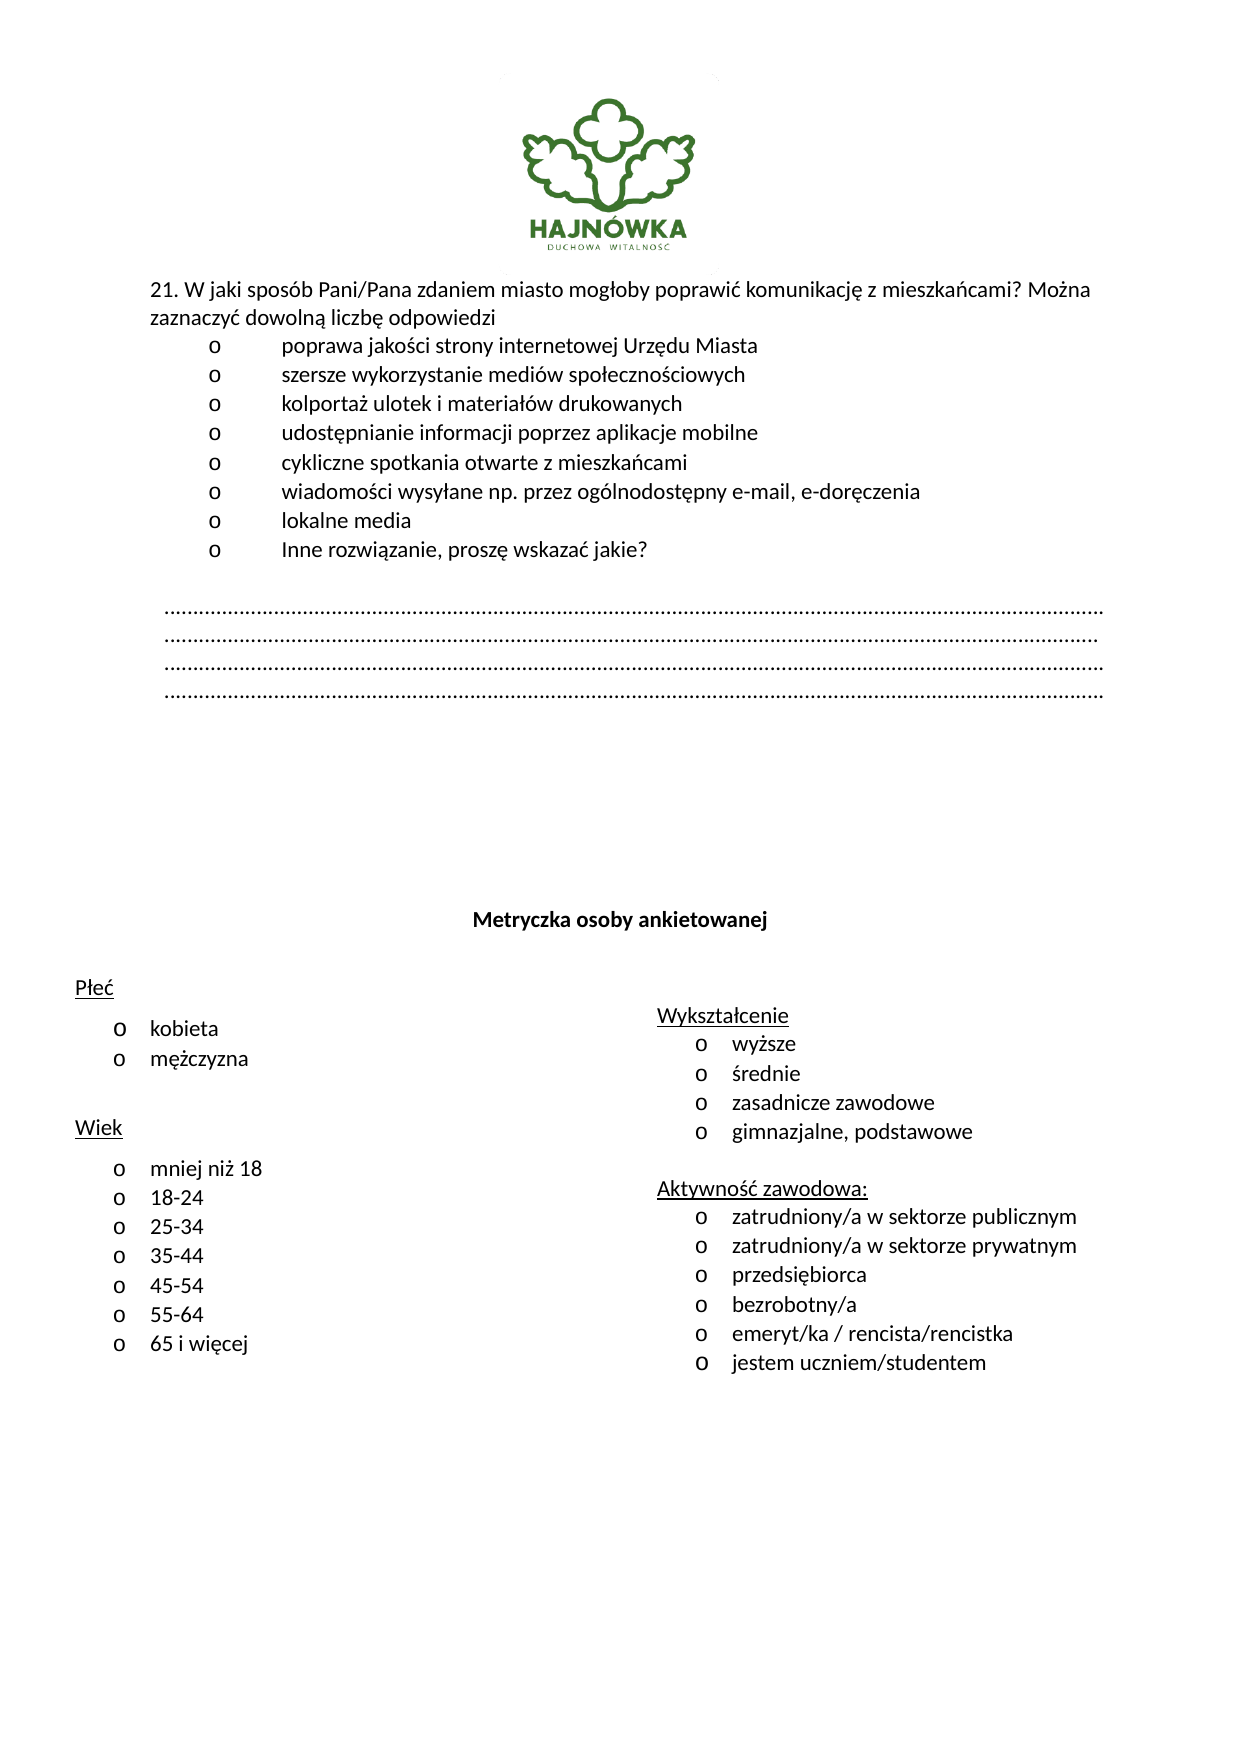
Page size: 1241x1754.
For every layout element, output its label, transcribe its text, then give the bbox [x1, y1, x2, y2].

text ................................................................................................................................................................... [164, 648, 1165, 676]
list bezrobotny/a [694, 1290, 1165, 1319]
list szersze wykorzystanie mediów społecznościowych [208, 360, 1165, 389]
text Metryczka osoby ankietowanej [75, 905, 1165, 933]
list przedsiębiorca [694, 1261, 1165, 1290]
list Inne rozwiązanie, proszę wskazać jakie? [208, 535, 1165, 564]
list udostępnianie informacji poprzez aplikacje mobilne [208, 418, 1165, 448]
list 25-34 [112, 1212, 583, 1242]
list zasadnicze zawodowe [694, 1088, 1165, 1117]
list 35-44 [112, 1242, 583, 1271]
text Płeć [75, 973, 583, 1002]
list 45-54 [112, 1271, 583, 1300]
list 65 i więcej [112, 1329, 583, 1358]
text Wiek [75, 1113, 583, 1142]
list średnie [694, 1059, 1165, 1088]
list 21. W jaki sposób Pani/Pana zdaniem miasto mogłoby poprawić komunikację z mieszkańcami? Można zaznaczyć dowolną liczbę odpowiedzi [112, 275, 1165, 331]
text ................................................................................................................................................................... [164, 676, 1165, 704]
picture [498, 73, 719, 275]
list mniej niż 18 [112, 1154, 583, 1183]
list kolportaż ulotek i materiałów drukowanych [208, 389, 1165, 418]
list zatrudniony/a w sektorze prywatnym [694, 1231, 1165, 1261]
text Aktywność zawodowa: [657, 1174, 1165, 1202]
list gimnazjalne, podstawowe [694, 1117, 1165, 1146]
list cykliczne spotkania otwarte z mieszkańcami [208, 448, 1165, 477]
list jestem uczniem/studentem [694, 1348, 1165, 1378]
text Wykształcenie [657, 1002, 1165, 1029]
list poprawa jakości strony internetowej Urzędu Miasta [208, 331, 1165, 360]
text .................................................................................................................................................................. [164, 620, 1165, 648]
list emeryt/ka / rencista/rencistka [694, 1319, 1165, 1348]
list zatrudniony/a w sektorze publicznym [694, 1202, 1165, 1231]
list wiadomości wysyłane np. przez ogólnodostępny e-mail, e-doręczenia [208, 477, 1165, 506]
list 18-24 [112, 1183, 583, 1212]
list kobieta [112, 1014, 583, 1044]
list lokalne media [208, 506, 1165, 535]
list 55-64 [112, 1300, 583, 1329]
list mężczyzna [112, 1044, 583, 1073]
text ................................................................................................................................................................... [164, 592, 1165, 620]
list wyższe [694, 1029, 1165, 1059]
